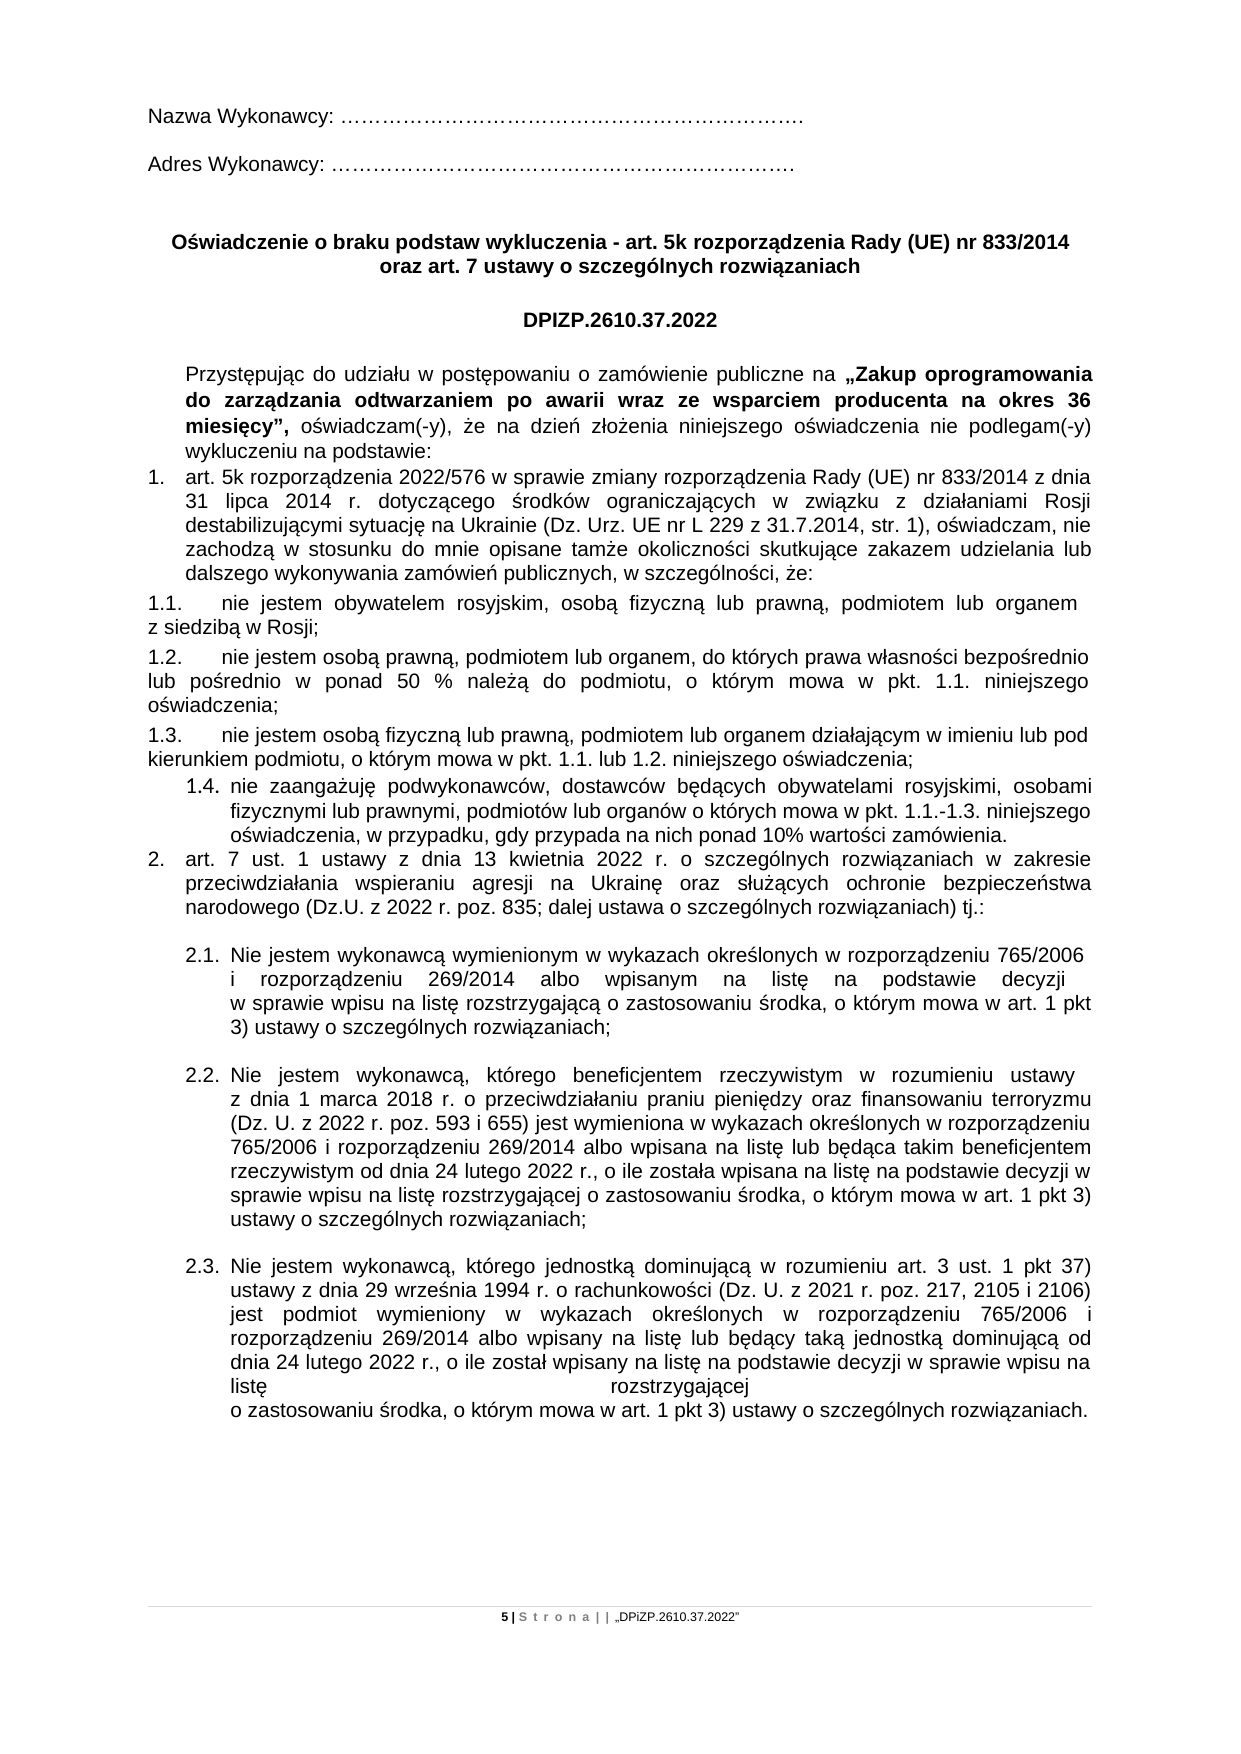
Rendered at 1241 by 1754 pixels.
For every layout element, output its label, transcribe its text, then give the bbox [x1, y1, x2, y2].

list art. 5k rozporządzenia 2022/576 w sprawie zmiany rozporządzenia Rady (UE) nr 833/2014 z dnia 31 lipca 2014 r. dotyczącego środków ograniczających w związku z działaniami Rosji destabilizującymi sytuację na Ukrainie (Dz. Urz. UE nr L 229 z 31.7.2014, str. 1), oświadczam, nie zachodzą w stosunku do mnie opisane tamże okoliczności skutkujące zakazem udzielania lub dalszego wykonywania zamówień publicznych, w szczególności, że: [148, 465, 1092, 584]
text Przystępując do udziału w postępowaniu o zamówienie publiczne na „Zakup oprogramowania do zarządzania odtwarzaniem po awarii wraz ze wsparciem producenta na okres 36 miesięcy”, oświadczam(-y), że na dzień złożenia niniejszego oświadczenia nie podlegam(-y) wykluczeniu na podstawie: [185, 362, 1092, 463]
list Nie jestem wykonawcą, którego beneficjentem rzeczywistym w rozumieniu ustawy z dnia 1 marca 2018 r. o przeciwdziałaniu praniu pieniędzy oraz finansowaniu terroryzmu (Dz. U. z 2022 r. poz. 593 i 655) jest wymieniona w wykazach określonych w rozporządzeniu 765/2006 i rozporządzeniu 269/2014 albo wpisana na listę lub będąca takim beneficjentem rzeczywistym od dnia 24 lutego 2022 r., o ile została wpisana na listę na podstawie decyzji w sprawie wpisu na listę rozstrzygającej o zastosowaniu środka, o którym mowa w art. 1 pkt 3) ustawy o szczególnych rozwiązaniach; [185, 1063, 1092, 1230]
list art. 7 ust. 1 ustawy z dnia 13 kwietnia 2022 r. o szczególnych rozwiązaniach w zakresie przeciwdziałania wspieraniu agresji na Ukrainę oraz służących ochronie bezpieczeństwa narodowego (Dz.U. z 2022 r. poz. 835; dalej ustawa o szczególnych rozwiązaniach) tj.: [148, 847, 1092, 919]
list Nie jestem wykonawcą, którego jednostką dominującą w rozumieniu art. 3 ust. 1 pkt 37) ustawy z dnia 29 września 1994 r. o rachunkowości (Dz. U. z 2021 r. poz. 217, 2105 i 2106) jest podmiot wymieniony w wykazach określonych w rozporządzeniu 765/2006 i rozporządzeniu 269/2014 albo wpisany na listę lub będący taką jednostką dominującą od dnia 24 lutego 2022 r., o ile został wpisany na listę na podstawie decyzji w sprawie wpisu na listę rozstrzygającej o zastosowaniu środka, o którym mowa w art. 1 pkt 3) ustawy o szczególnych rozwiązaniach. [185, 1254, 1092, 1422]
list Nie jestem wykonawcą wymienionym w wykazach określonych w rozporządzeniu 765/2006 i rozporządzeniu 269/2014 albo wpisanym na listę na podstawie decyzji w sprawie wpisu na listę rozstrzygającą o zastosowaniu środka, o którym mowa w art. 1 pkt 3) ustawy o szczególnych rozwiązaniach; [185, 943, 1092, 1039]
list nie jestem osobą fizyczną lub prawną, podmiotem lub organem działającym w imieniu lub pod kierunkiem podmiotu, o którym mowa w pkt. 1.1. lub 1.2. niniejszego oświadczenia; [148, 723, 1090, 771]
list nie jestem obywatelem rosyjskim, osobą fizyczną lub prawną, podmiotem lub organem z siedzibą w Rosji; [148, 591, 1090, 639]
text Oświadczenie o braku podstaw wykluczenia - art. 5k rozporządzenia Rady (UE) nr 833/2014 oraz art. 7 ustawy o szczególnych rozwiązaniach [148, 230, 1092, 278]
list nie jestem osobą prawną, podmiotem lub organem, do których prawa własności bezpośrednio lub pośrednio w ponad 50 % należą do podmiotu, o którym mowa w pkt. 1.1. niniejszego oświadczenia; [148, 645, 1090, 717]
text Adres Wykonawcy: …………………………………………………………. [148, 152, 1092, 176]
list nie zaangażuję podwykonawców, dostawców będących obywatelami rosyjskimi, osobami fizycznymi lub prawnymi, podmiotów lub organów o których mowa w pkt. 1.1.-1.3. niniejszego oświadczenia, w przypadku, gdy przypada na nich ponad 10% wartości zamówienia. [185, 771, 1092, 847]
text Nazwa Wykonawcy: …………………………………………………………. [148, 104, 1092, 128]
text DPIZP.2610.37.2022 [148, 308, 1092, 332]
